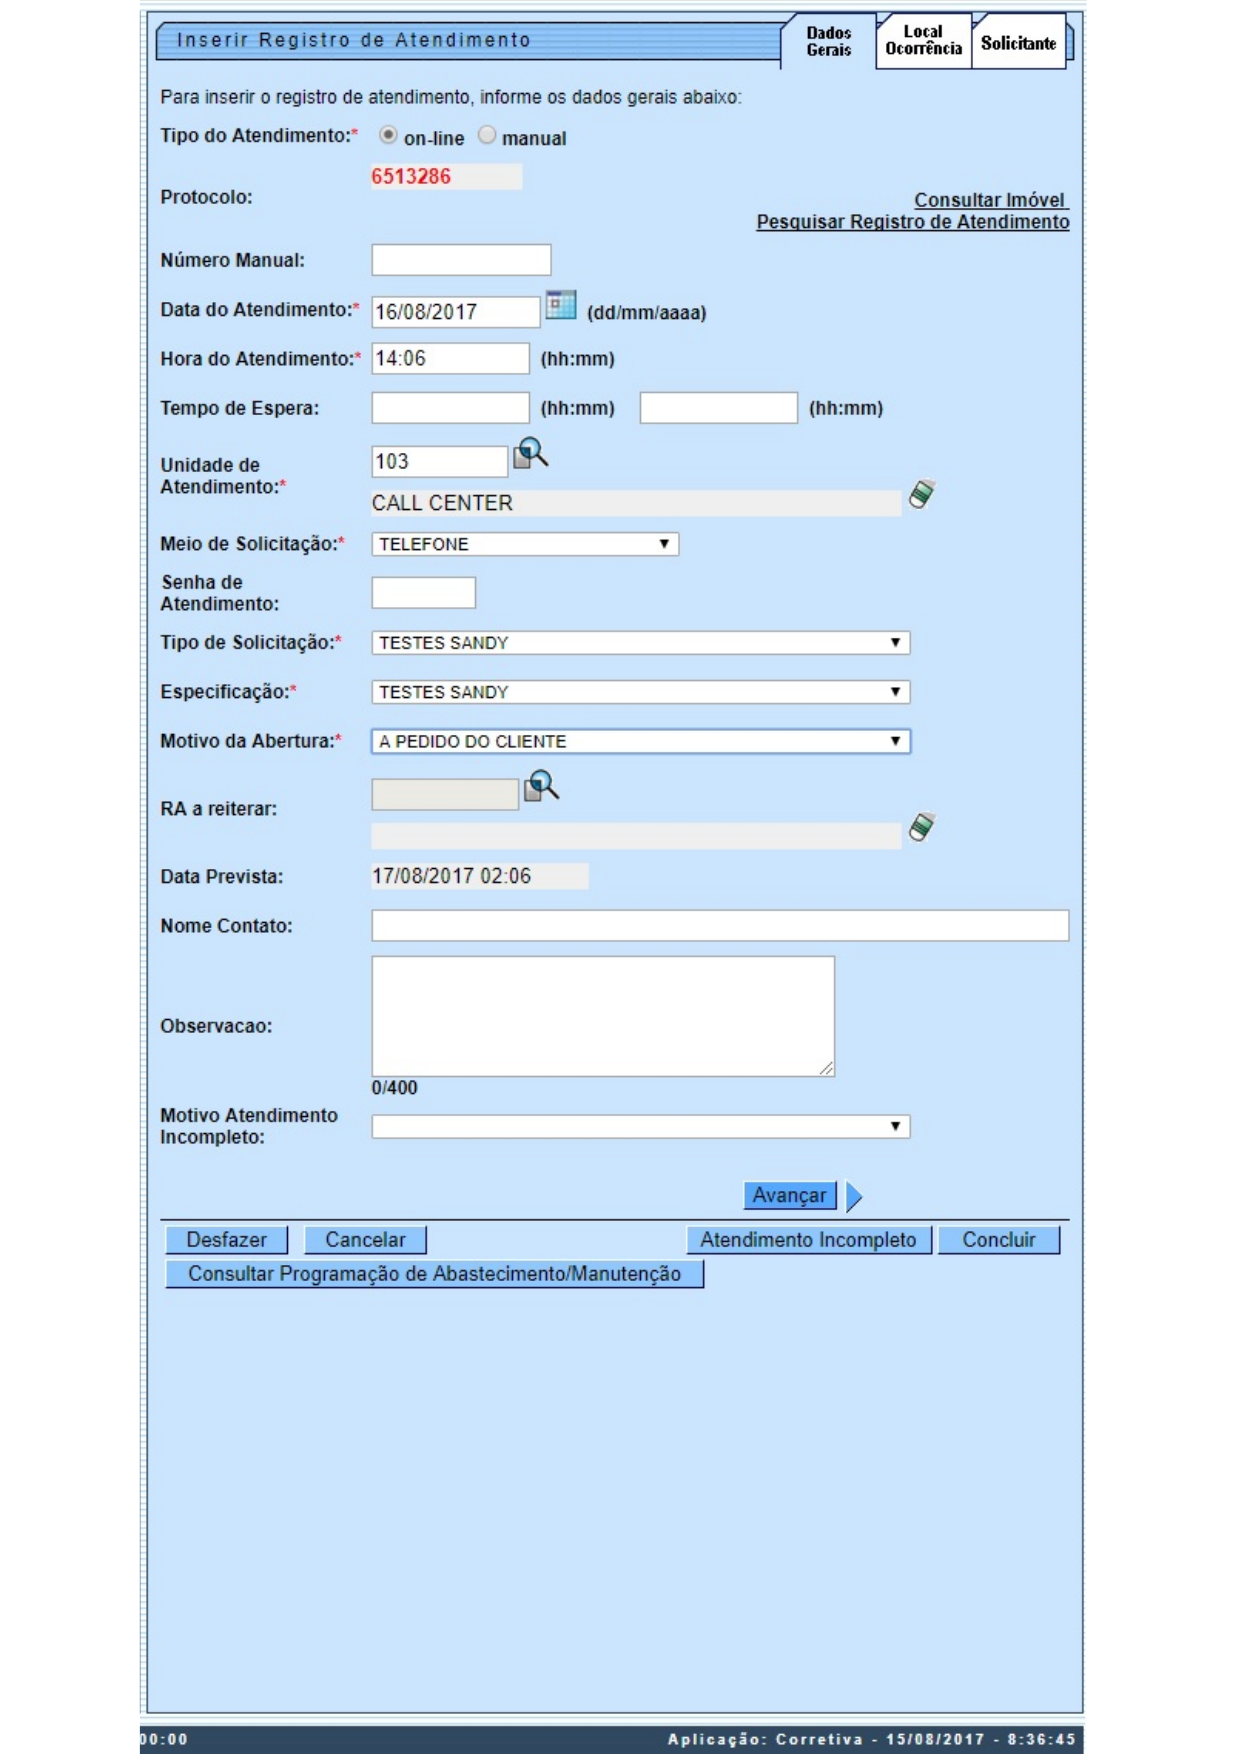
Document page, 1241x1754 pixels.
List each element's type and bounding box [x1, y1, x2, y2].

picture [139, 0, 1087, 1754]
